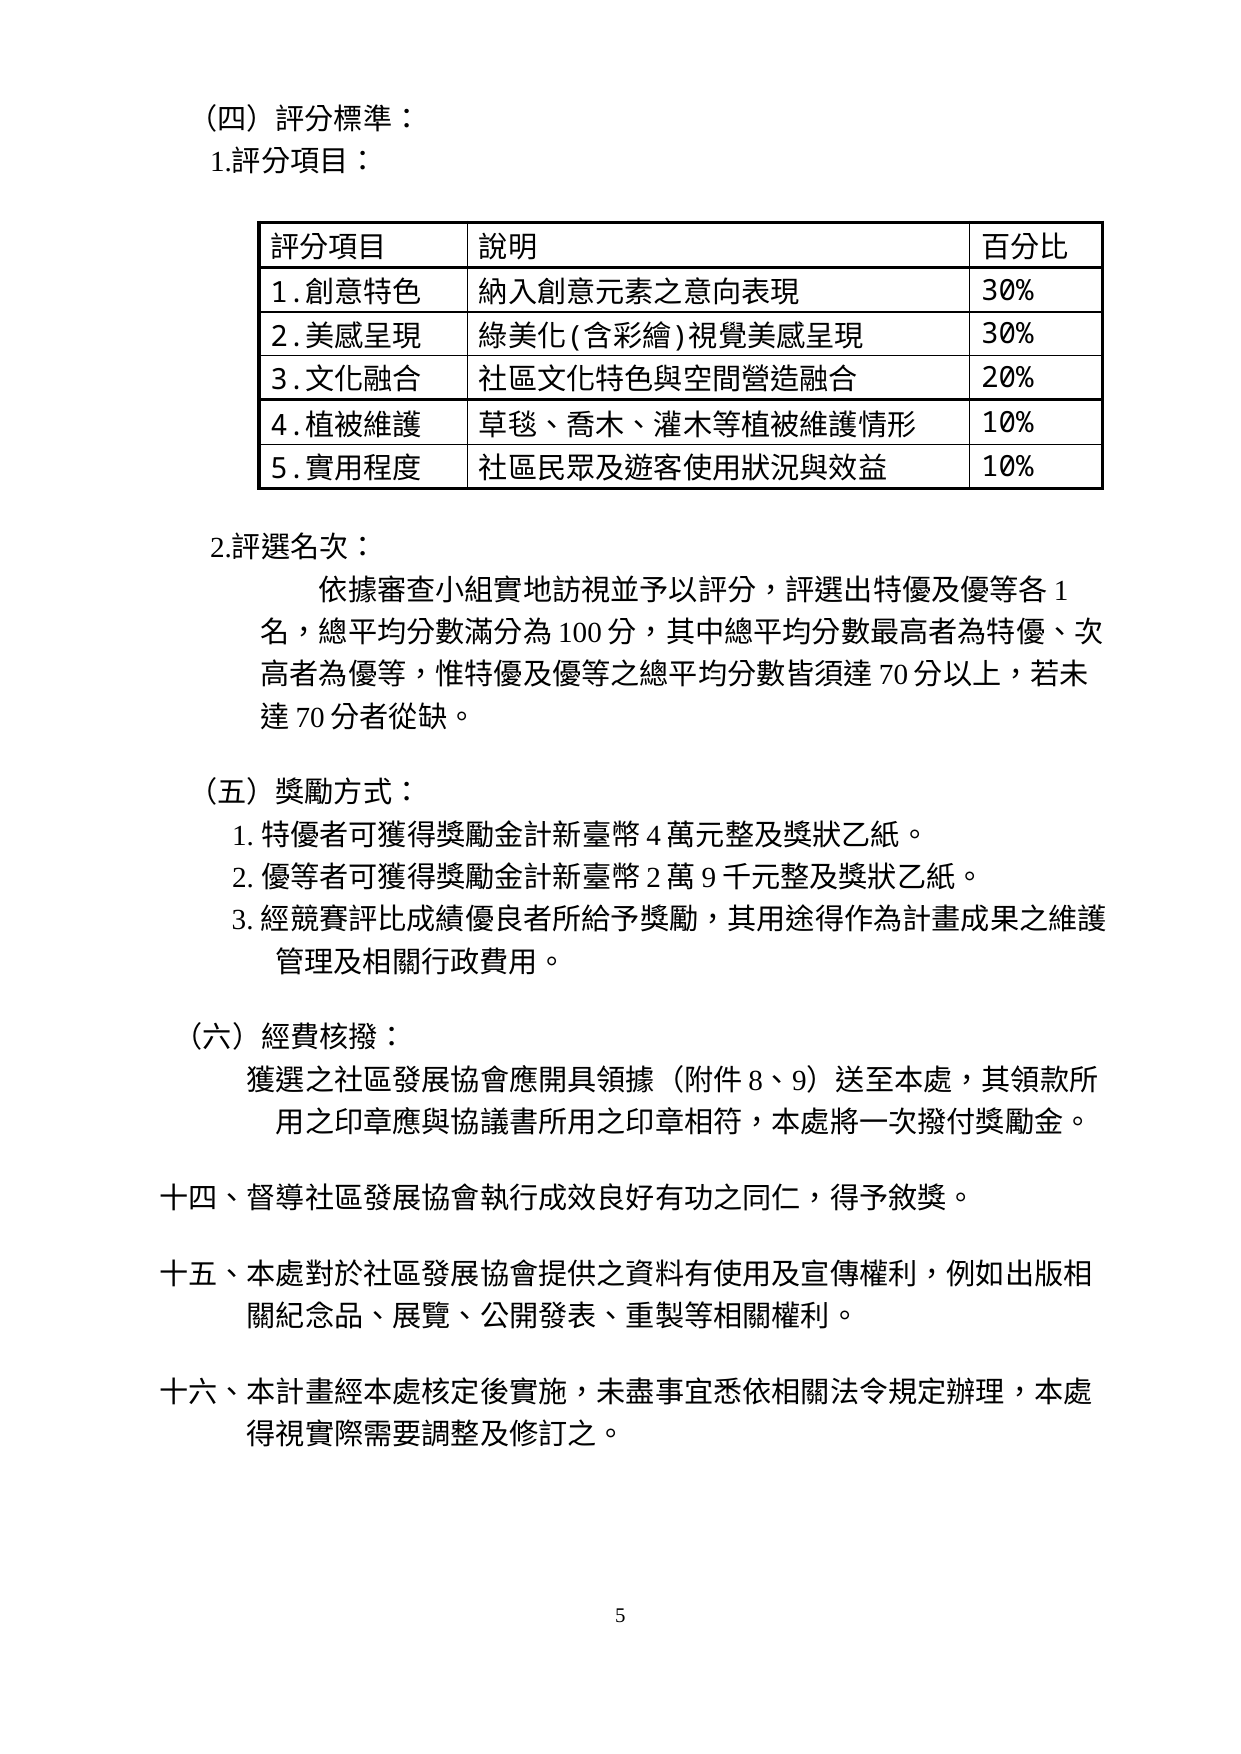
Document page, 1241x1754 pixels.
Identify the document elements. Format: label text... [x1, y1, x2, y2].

table_cell 綠美化(含彩繪)視覺美感呈現 [468, 313, 969, 355]
table_cell （四）評分標準： 1.評分項目： 2.評選名次： 依據審查小組實地訪視並予以評分，評選出特優及優等各1名，總平均分數滿分為100分，其中總平均分數最高者為特優、次高者為優等，惟特優及優等之總平均分數皆須達70分以上，若未達70分者從缺。 （五）獎勵方式： 1. 特優者可獲得獎勵金計新臺幣4萬元整及獎狀乙紙。 2. 優等者可獲得獎勵金計新臺幣2萬9千元整及獎狀乙紙。 3. 經競賽評比成績優良者所給予獎勵，其用途得作為計畫成果之維護管理及相關行政費用。 （六）經費核撥： 獲選之社區發展協會應開具領據（附件8、9）送至本處，其領款所用之印章應與協議書所用之印章相符，本處將一次撥付獎勵金。 十四、督導社區發展協會執行成效良好有功之同仁，得予敘獎。 十五、本處對於社區發展協會提供之資料有使用及宣傳權利，例如出版相關紀念品、展覽、公開發表、重製等相關權利。 [148, 96, 1118, 1368]
table_cell 30% [970, 269, 1101, 311]
table_cell 社區民眾及遊客使用狀況與效益 [468, 445, 969, 487]
table_cell 社區文化特色與空間營造融合 [468, 356, 969, 398]
table_cell 30% [970, 313, 1101, 355]
table_cell 5.實用程度 [261, 445, 467, 487]
table_header 評分項目 [261, 224, 467, 266]
table_cell 1.創意特色 [261, 269, 467, 311]
table_cell 納入創意元素之意向表現 [468, 269, 969, 311]
table_header 百分比 [970, 224, 1101, 266]
table_cell 4.植被維護 [261, 401, 467, 444]
table_cell 2.美感呈現 [261, 313, 467, 355]
table_cell 十六、本計畫經本處核定後實施，未盡事宜悉依相關法令規定辦理，本處得視實際需要調整及修訂之。 [148, 1368, 1118, 1453]
table_cell 10% [970, 445, 1101, 487]
table_header 說明 [468, 224, 969, 266]
table_cell 3.文化融合 [261, 356, 467, 398]
table_cell 10% [970, 401, 1101, 444]
table_cell 20% [970, 356, 1101, 398]
table_cell 草毯、喬木、灌木等植被維護情形 [468, 401, 969, 444]
